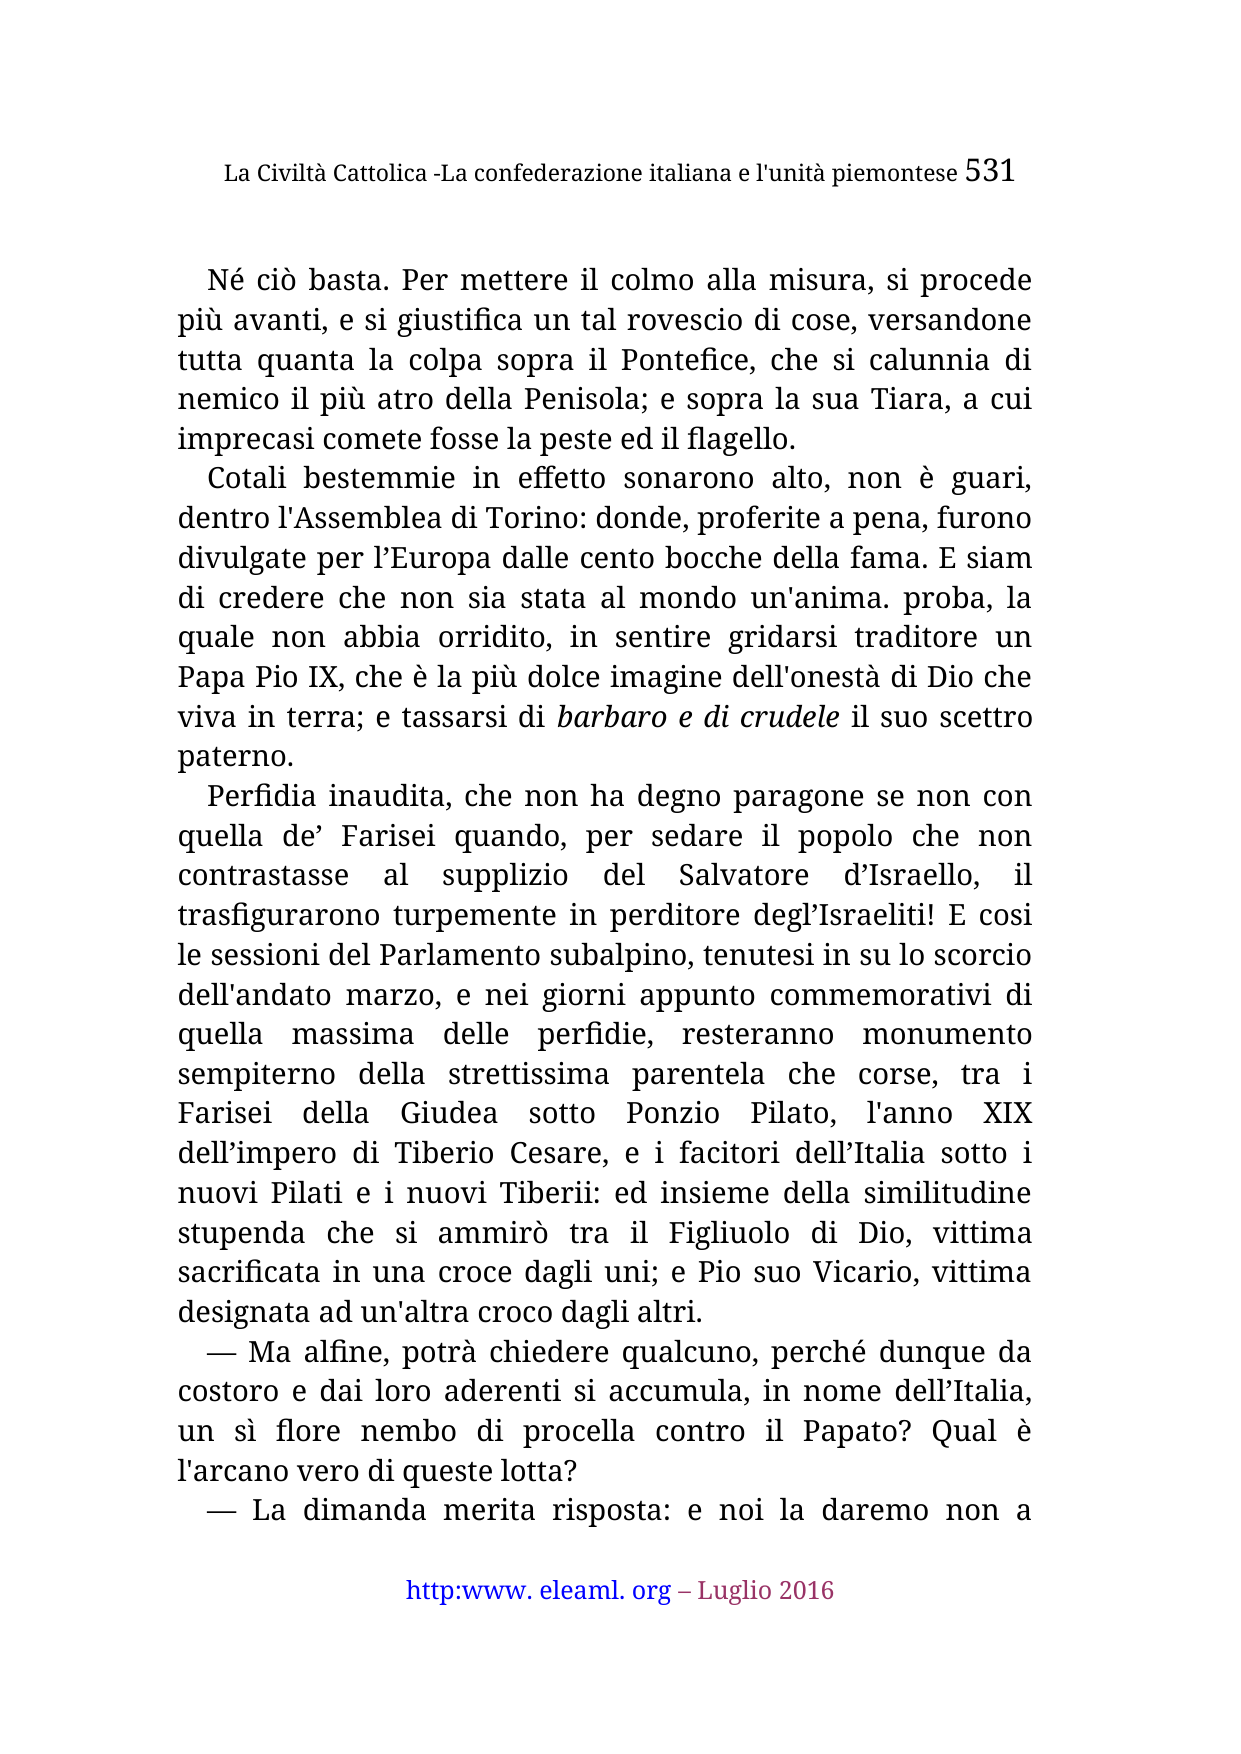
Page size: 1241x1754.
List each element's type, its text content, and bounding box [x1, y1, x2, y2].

text — La dimanda merita risposta: e noi la daremo non a [177, 1490, 1033, 1529]
text Né ciò basta. Per mettere il colmo alla misura, si procede più avanti, e si giustifica un tal rovescio di cose, versandone tutta quanta la colpa sopra il Pontefice, che si calunnia di nemico il più atro della Penisola; e sopra la sua Tiara, a cui imprecasi comete fosse la peste ed il flagello. [177, 259, 1033, 458]
text Perfidia inaudita, che non ha degno paragone se non con quella de’ Farisei quando, per sedare il popolo che non contrastasse al supplizio del Salvatore d’Israello, il trasfigurarono turpemente in perditore degl’Israeliti! E cosi le sessioni del Parlamento subalpino, tenutesi in su lo scorcio dell'andato marzo, e nei giorni appunto commemorativi di quella massima delle perfidie, resteranno monumento sempiterno della strettissima parentela che corse, tra i Farisei della Giudea sotto Ponzio Pilato, l'anno XIX dell’impero di Tiberio Cesare, e i facitori dell’Italia sotto i nuovi Pilati e i nuovi Tiberii: ed insieme della similitudine stupenda che si ammirò tra il Figliuolo di Dio, vittima sacrificata in una croce dagli uni; e Pio suo Vicario, vittima designata ad un'altra croco dagli altri. [177, 775, 1033, 1331]
text Cotali bestemmie in effetto sonarono alto, non è guari, dentro l'Assemblea di Torino: donde, proferite a pena, furono divulgate per l’Europa dalle cento bocche della fama. E siam di credere che non sia stata al mondo un'anima. proba, la quale non abbia orridito, in sentire gridarsi traditore un Papa Pio IX, che è la più dolce imagine dell'onestà di Dio che viva in terra; e tassarsi di barbaro e di crudele il suo scettro paterno. [177, 458, 1033, 775]
text — Ma alfine, potrà chiedere qualcuno, perché dunque da costoro e dai loro aderenti si accumula, in nome dell’Italia, un sì flore nembo di procella contro il Papato? Qual è l'arcano vero di queste lotta? [177, 1331, 1033, 1490]
